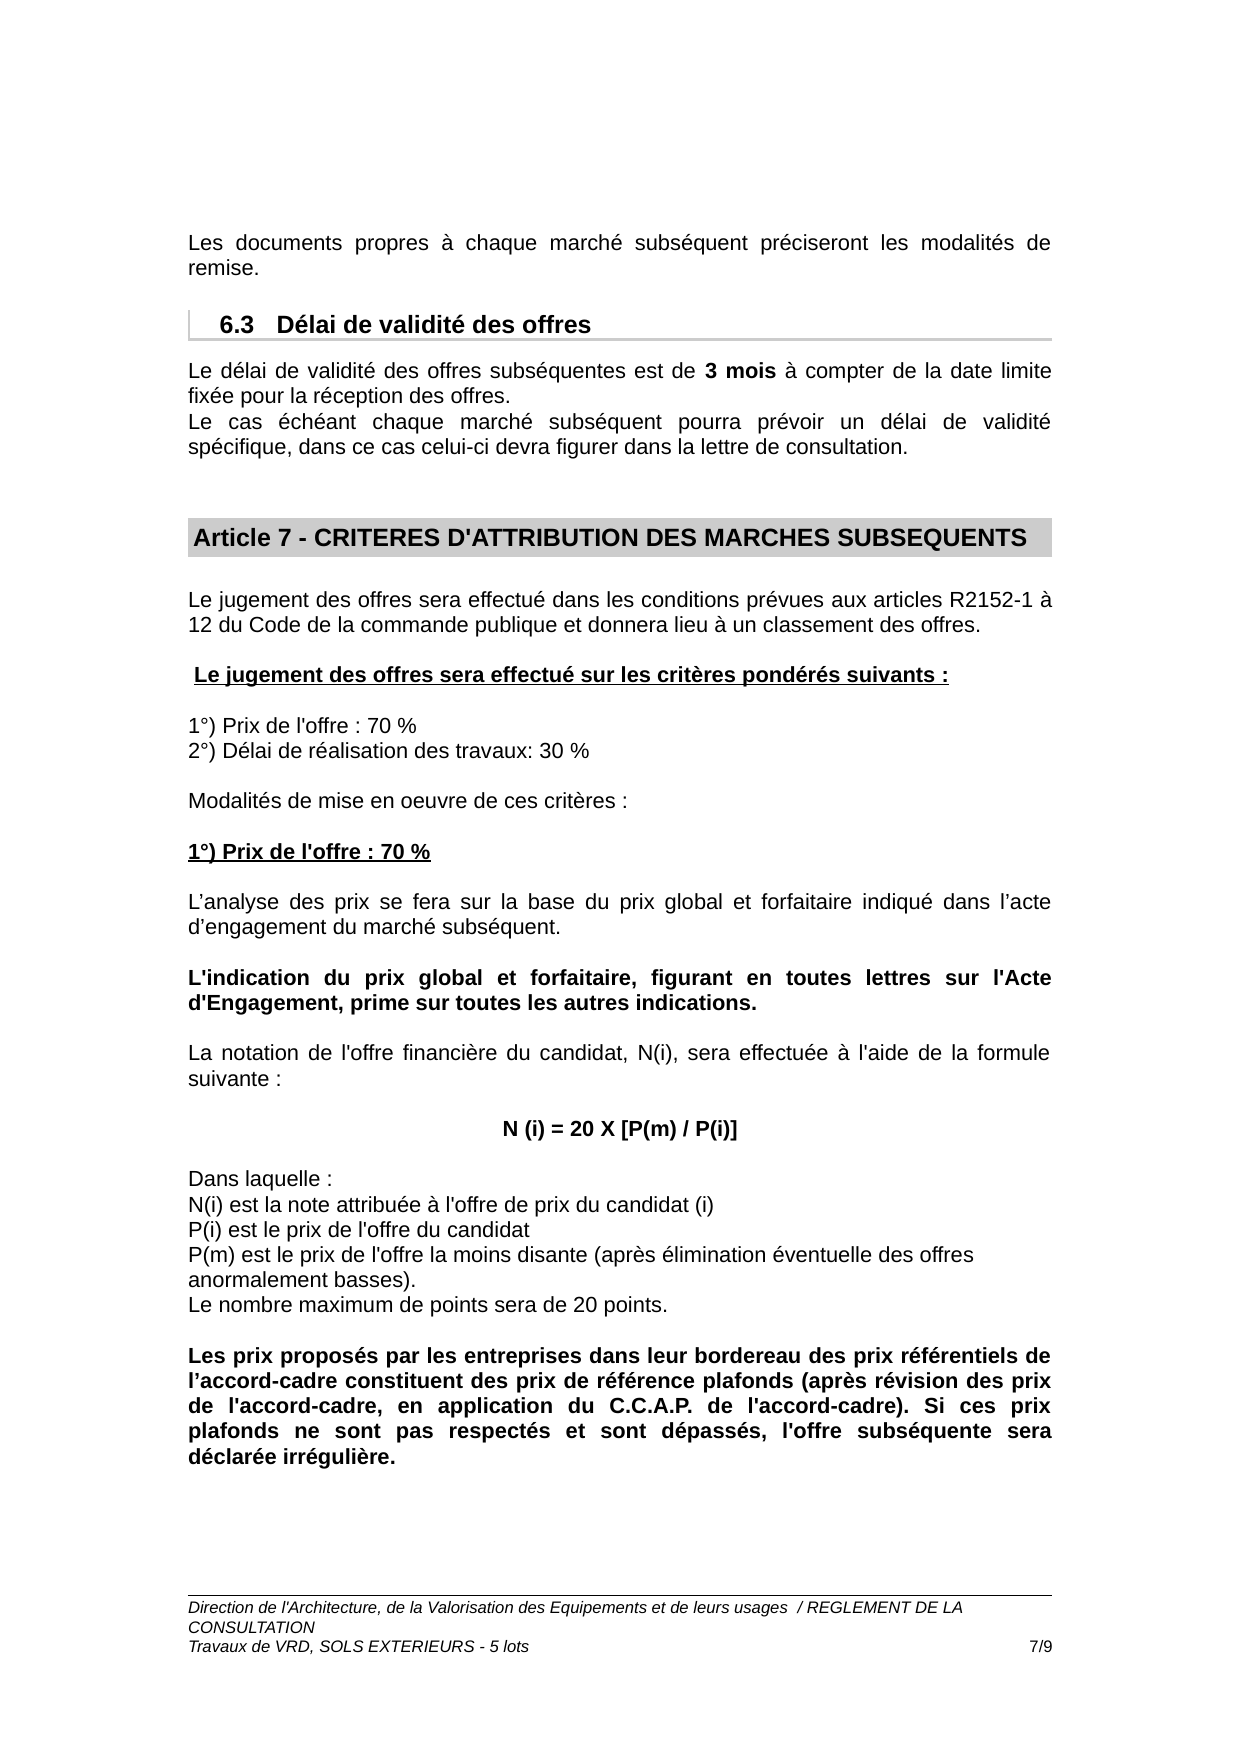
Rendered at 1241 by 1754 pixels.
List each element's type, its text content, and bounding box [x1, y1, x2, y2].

text Modalités de mise en oeuvre de ces critères : [188, 788, 1052, 813]
subtitle CRITERES D'ATTRIBUTION DES MARCHES SUBSEQUENTS [190, 520, 1050, 555]
text Les documents propres à chaque marché subséquent préciseront les modalités de remise. [188, 230, 1052, 280]
text Le délai de validité des offres subséquentes est de 3 mois à compter de la date limite fixée pour la réception des offres. [188, 358, 1052, 409]
text L'indication du prix global et forfaitaire, figurant en toutes lettres sur l'Acte d'Engagement, prime sur toutes les autres indications. [188, 965, 1052, 1015]
text 2°) Délai de réalisation des travaux: 30 % [188, 738, 1052, 763]
text Le nombre maximum de points sera de 20 points. [188, 1292, 1052, 1318]
text La notation de l'offre financière du candidat, N(i), sera effectuée à l'aide de la formule suivante : [188, 1040, 1052, 1091]
text 1°) Prix de l'offre : 70 % [188, 713, 1052, 738]
subtitle Délai de validité des offres [190, 310, 1052, 338]
text L’analyse des prix se fera sur la base du prix global et forfaitaire indiqué dans l’acte d’engagement du marché subséquent. [188, 889, 1052, 939]
text N (i) = 20 X [P(m) / P(i)] [188, 1116, 1052, 1141]
text Le jugement des offres sera effectué sur les critères pondérés suivants : [188, 662, 1052, 687]
text P(i) est le prix de l'offre du candidat [188, 1217, 1052, 1242]
text 1°) Prix de l'offre : 70 % [188, 839, 1052, 864]
text P(m) est le prix de l'offre la moins disante (après élimination éventuelle des offres anormalement basses). [188, 1242, 1052, 1292]
text N(i) est la note attribuée à l'offre de prix du candidat (i) [188, 1192, 1052, 1217]
text Les prix proposés par les entreprises dans leur bordereau des prix référentiels de l’accord-cadre constituent des prix de référence plafonds (après révision des prix de l'accord-cadre, en application du C.C.A.P. de l'accord-cadre). Si ces prix plafonds ne sont pas respectés et sont dépassés, l'offre subséquente sera déclarée irrégulière. [188, 1343, 1052, 1469]
text Le cas échéant chaque marché subséquent pourra prévoir un délai de validité spécifique, dans ce cas celui-ci devra figurer dans la lettre de consultation. [188, 409, 1052, 459]
text Le jugement des offres sera effectué dans les conditions prévues aux articles R2152-1 à 12 du Code de la commande publique et donnera lieu à un classement des offres. [188, 587, 1052, 637]
text Dans laquelle : [188, 1166, 1052, 1192]
